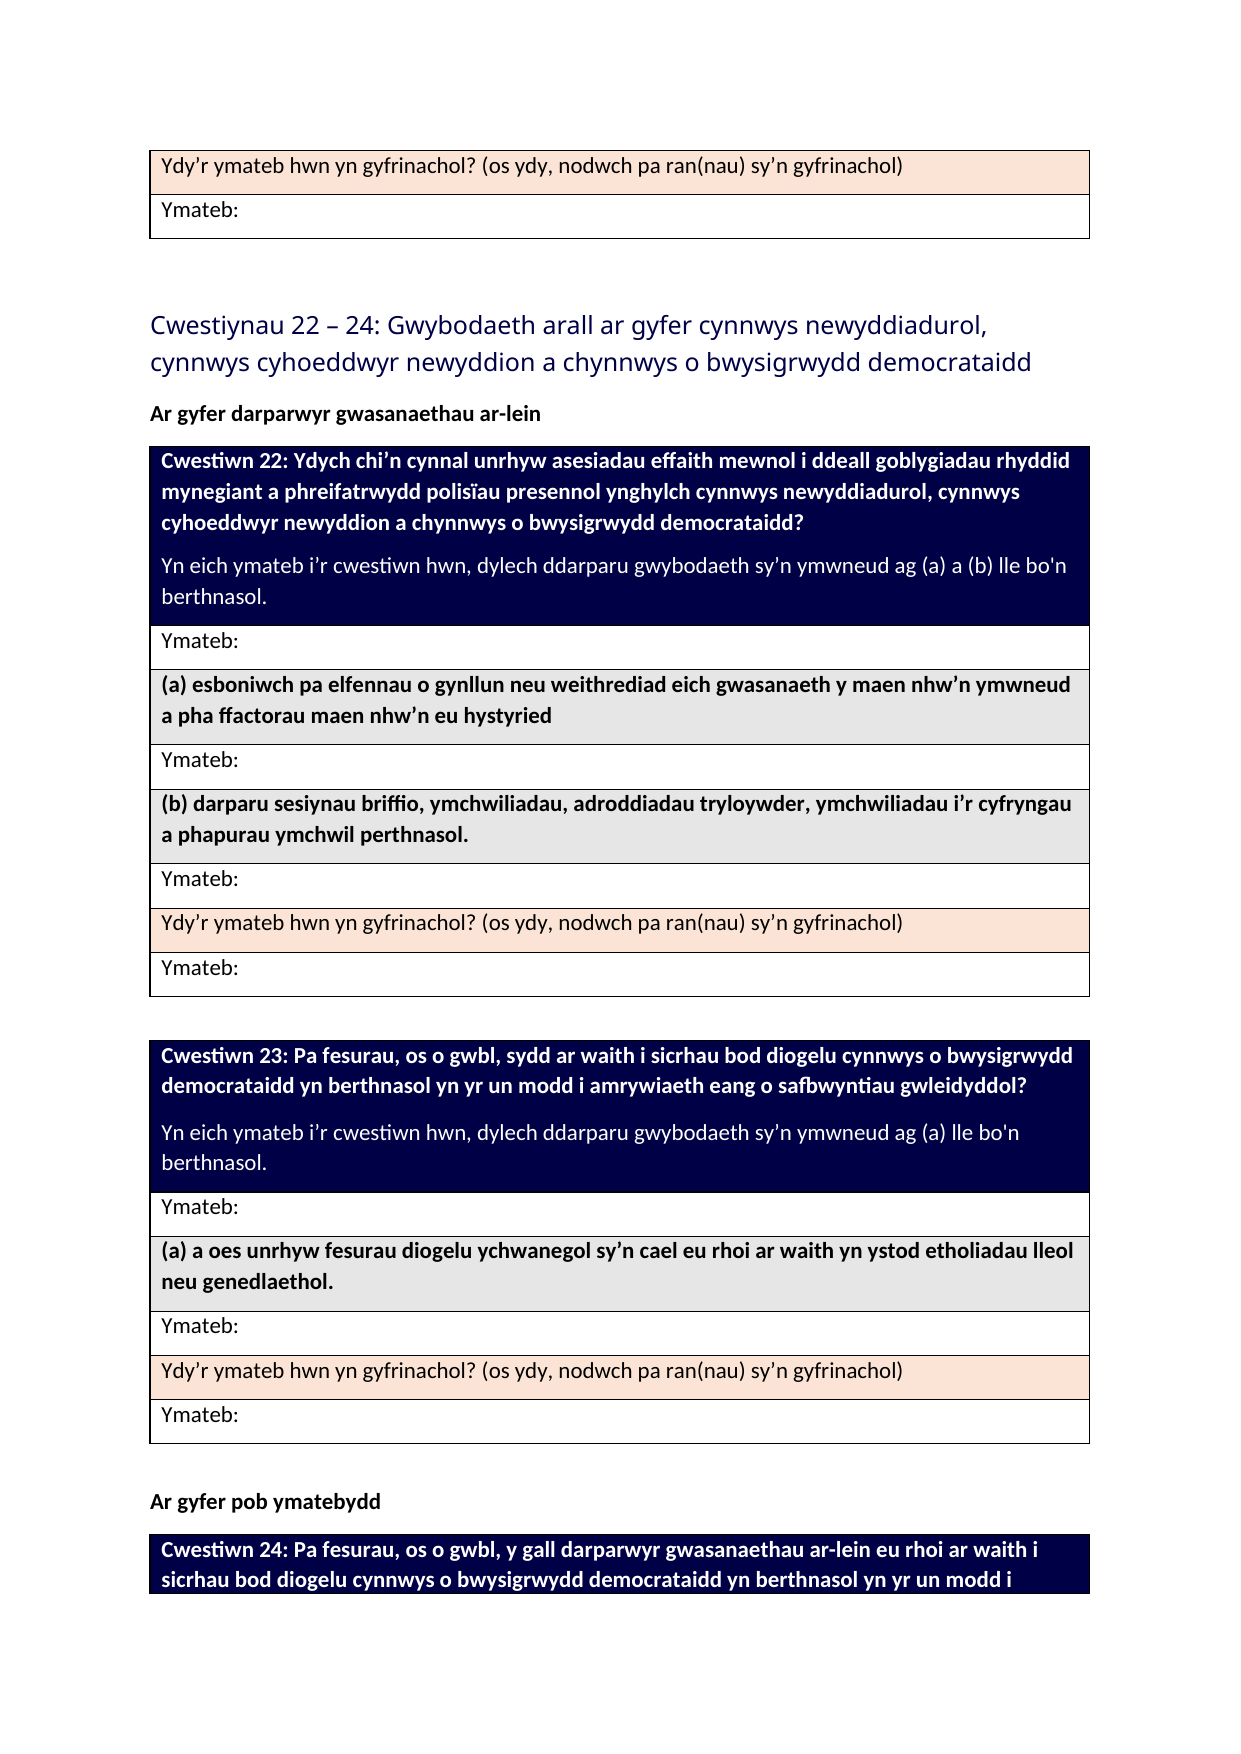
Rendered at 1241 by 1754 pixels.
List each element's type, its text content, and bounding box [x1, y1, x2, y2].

table_cell Ydy’r ymateb hwn yn gyfrinachol? (os ydy, nodwch pa ran(nau) sy’n gyfrinachol) [151, 909, 1089, 952]
table_cell Ydy’r ymateb hwn yn gyfrinachol? (os ydy, nodwch pa ran(nau) sy’n gyfrinachol) [151, 151, 1089, 194]
table_header Cwestiwn 23: Pa fesurau, os o gwbl, sydd ar waith i sicrhau bod diogelu cynnwys o bwysigrwydd democrataidd yn berthnasol yn yr un modd i amrywiaeth eang o safbwyntiau gwleidyddol? Yn eich ymateb i’r cwestiwn hwn, dylech ddarparu gwybodaeth sy’n ymwneud ag (a) lle bo'n berthnasol. [151, 1041, 1089, 1191]
table_cell Ymateb: [151, 953, 1089, 996]
table_cell Ymateb: [151, 1400, 1089, 1443]
text Ar gyfer darparwyr gwasanaethau ar-lein [150, 399, 1090, 427]
table_cell Ymateb: [151, 1193, 1089, 1236]
table_cell Ymateb: [151, 864, 1089, 907]
table_cell Ymateb: [151, 195, 1089, 238]
table_cell Ymateb: [151, 1312, 1089, 1355]
table_cell Ymateb: [151, 745, 1089, 788]
table_cell (a) a oes unrhyw fesurau diogelu ychwanegol sy’n cael eu rhoi ar waith yn ystod etholiadau lleol neu genedlaethol. [151, 1237, 1089, 1311]
table_cell (a) esboniwch pa elfennau o gynllun neu weithrediad eich gwasanaeth y maen nhw’n ymwneud a pha ffactorau maen nhw’n eu hystyried [151, 670, 1089, 744]
table_header Cwestiwn 22: Ydych chi’n cynnal unrhyw asesiadau effaith mewnol i ddeall goblygiadau rhyddid mynegiant a phreifatrwydd polisïau presennol ynghylch cynnwys newyddiadurol, cynnwys cyhoeddwyr newyddion a chynnwys o bwysigrwydd democrataidd? Yn eich ymateb i’r cwestiwn hwn, dylech ddarparu gwybodaeth sy’n ymwneud ag (a) a (b) lle bo'n berthnasol. [151, 447, 1089, 625]
subtitle Cwestiynau 22 – 24: Gwybodaeth arall ar gyfer cynnwys newyddiadurol, cynnwys cyhoeddwyr newyddion a chynnwys o bwysigrwydd democrataidd [150, 308, 1090, 379]
table_header Cwestiwn 24: Pa fesurau, os o gwbl, y gall darparwyr gwasanaethau ar-lein eu rhoi ar waith i sicrhau bod diogelu cynnwys o bwysigrwydd democrataidd yn berthnasol yn yr un modd i [151, 1535, 1089, 1593]
text Ar gyfer pob ymatebydd [150, 1487, 1090, 1515]
table_cell (b) darparu sesiynau briffio, ymchwiliadau, adroddiadau tryloywder, ymchwiliadau i’r cyfryngau a phapurau ymchwil perthnasol. [151, 790, 1089, 863]
table_cell Ymateb: [151, 626, 1089, 669]
table_cell Ydy’r ymateb hwn yn gyfrinachol? (os ydy, nodwch pa ran(nau) sy’n gyfrinachol) [151, 1356, 1089, 1399]
